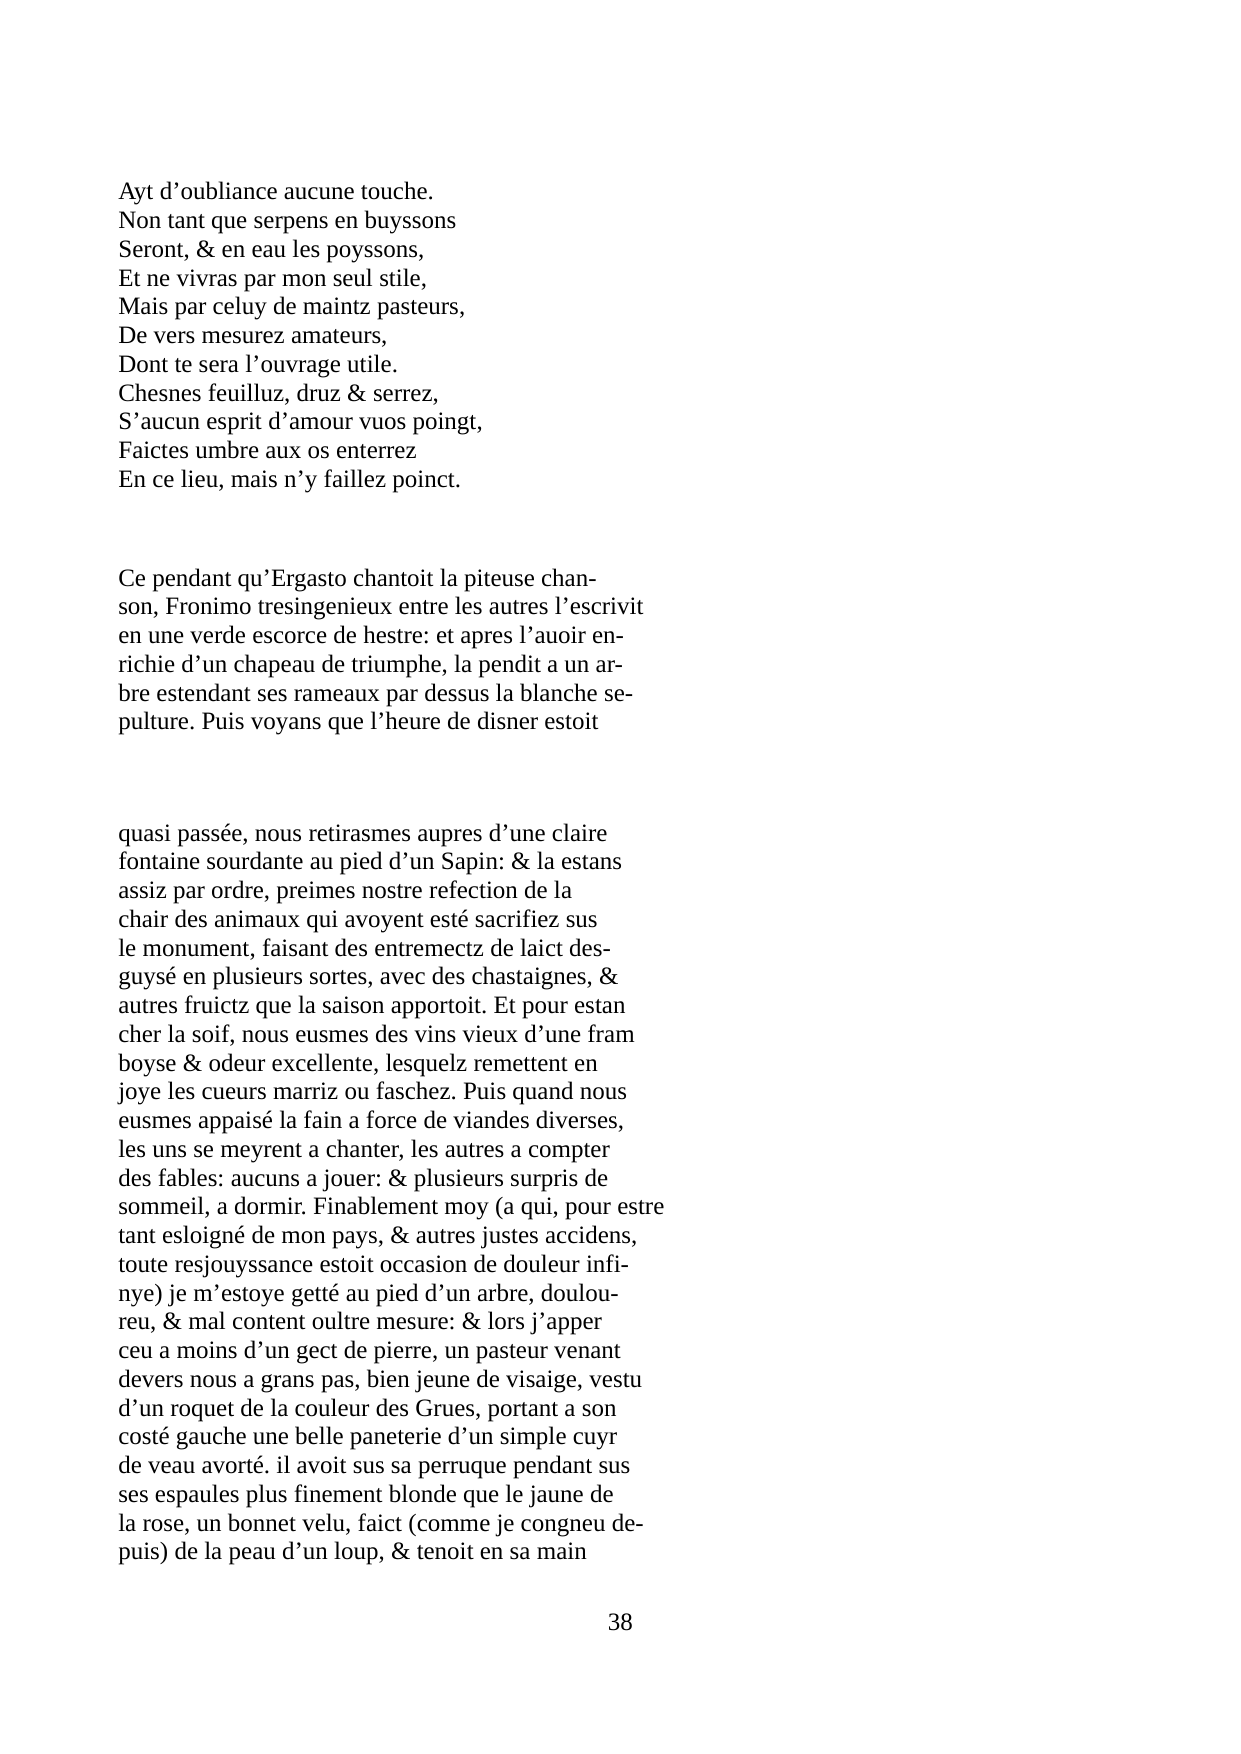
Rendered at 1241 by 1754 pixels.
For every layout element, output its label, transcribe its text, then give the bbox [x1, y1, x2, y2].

text Ce pendant qu’Ergasto chantoit la piteuse chan- son, Fronimo tresingenieux entre les autres l’escrivit en une verde escorce de hestre: et apres l’auoir en- richie d’un chapeau de triumphe, la pendit a un ar- bre estendant ses rameaux par dessus la blanche se- pulture. Puis voyans que l’heure de disner estoit [118, 176, 1122, 349]
text quasi passée, nous retirasmes aupres d’une claire fontaine sourdante au pied d’un Sapin: & la estans assiz par ordre, preimes nostre refection de la chair des animaux qui avoyent esté sacrifiez sus le monument, faisant des entremectz de laict des- guysé en plusieurs sortes, avec des chastaignes, & autres fruictz que la saison apportoit. Et pour estan cher la soif, nous eusmes des vins vieux d’une fram boyse & odeur excellente, lesquelz remettent en joye les cueurs marriz ou faschez. Puis quand nous eusmes appaisé la fain a force de viandes diverses, les uns se meyrent a chanter, les autres a compter des fables: aucuns a jouer: & plusieurs surpris de sommeil, a dormir. Finablement moy (a qui, pour estre tant esloigné de mon pays, & autres justes accidens, toute resjouyssance estoit occasion de douleur infi- nye) je m’estoye getté au pied d’un arbre, doulou- reu, & mal content oultre mesure: & lors j’apper ceu a moins d’un gect de pierre, un pasteur venant devers nous a grans pas, bien jeune de visaige, vestu d’un roquet de la couleur des Grues, portant a son costé gauche une belle paneterie d’un simple cuyr de veau avorté. il avoit sus sa perruque pendant sus ses espaules plus finement blonde que le jaune de la rose, un bonnet velu, faict (comme je congneu de- puis) de la peau d’un loup, & tenoit en sa main [118, 403, 1122, 1179]
text droicte un aiguillon merveilleusement beau, dont la poincte estoit garnye de cuyvre neuf: mais je ne sceu oncques deviner de quel boys: car s’il eust esté de Cormier, je l’eusse bien peu congnoistre aux neux. & s’il eust esté de Fraisne, ou de Buys, la couleur me l’eust incontinent descouuert. Ce pasteur venoit en une gravité si grande, que veritablement il sem- bloit le beau Troyen Paris, quand (au commencement de bergerie) il demouroit dans les hautes forestz avec sa Nymphe, couronnant les moutons victorieux. Et lors qu’il fut approché de moy gisant pres d’une butte ou aucuns tiroyent, il demanda aux bouviers s’ilz avoyent point veu une sienne vache de poil blanc, merquée d’une tache noyre au front, laquelle en ses fuytes passées avoit acoustumé de se mesler entre leurs Toreaux. Adonc pour response luy fut amyablement dict qu’il ne se voulsist fascher de se- journer avec la compagnye jusques a ce que le chault du mydy seroit monté, pource qu’en celle heure les troupeaux avoyent apris de se retirer a l’umbre pour ruminer les herbes [cueuillies] du matin: & que si sa vache ne revenoit quant & eulx, ilz l’envoye- roient chercher de tous costez par un valet nommé Ursachio, a cause qu’il estoit robuste & velu com- me un Ours, lequel la rameneroit ou nous estions. Alors Carino (ainsi estoit appellé celuy qui avoit a- [118, 1315, 1122, 1574]
